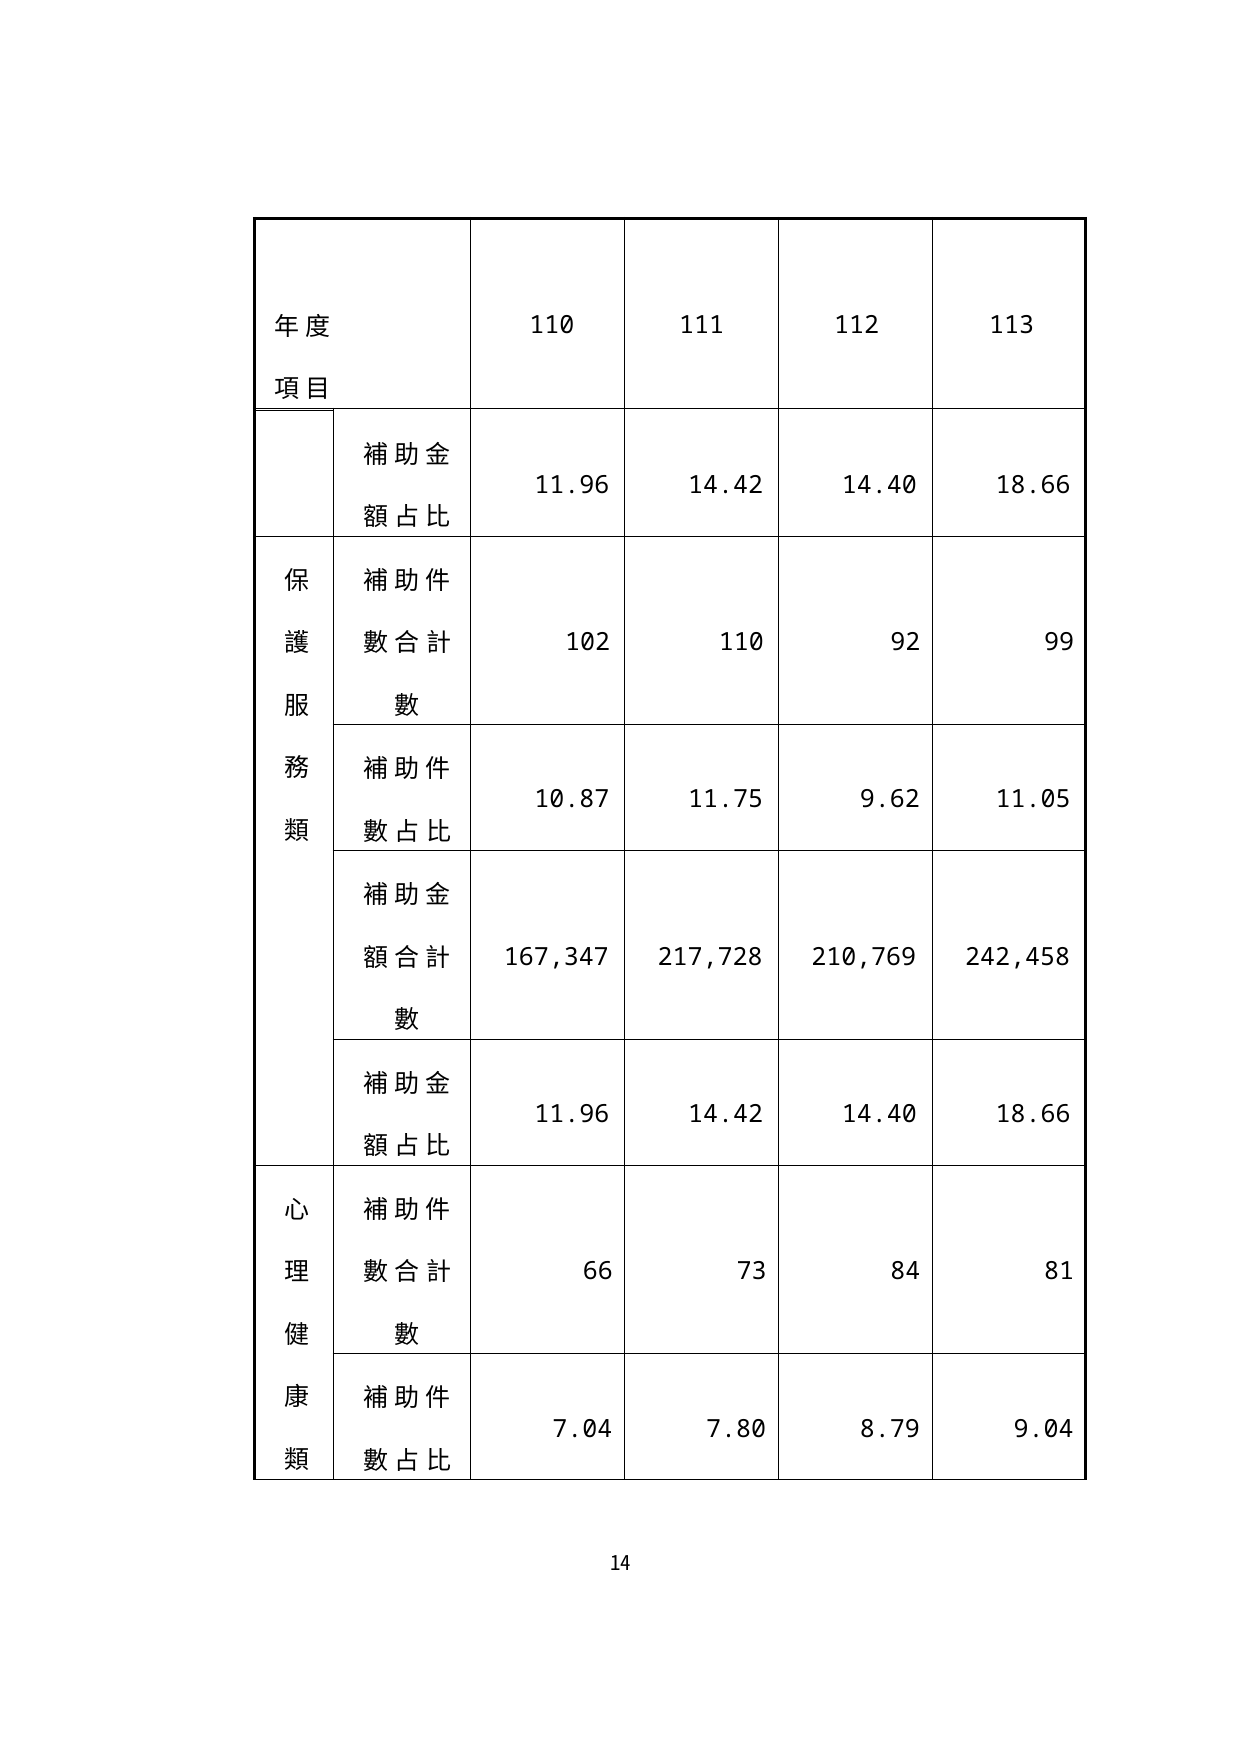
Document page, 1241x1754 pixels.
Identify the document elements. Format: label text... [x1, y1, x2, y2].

table_cell 補助金額合計數 [334, 851, 470, 1039]
table_cell 保護服務類 [256, 537, 333, 1165]
table_cell 210,769 [779, 851, 932, 1039]
table_cell 73 [625, 1166, 778, 1353]
table_cell 補助件數占比 [334, 725, 470, 850]
table_cell 11.75 [625, 725, 778, 850]
table_cell 242,458 [933, 851, 1084, 1039]
table_cell 92 [779, 537, 932, 724]
table_header 113 [933, 220, 1084, 407]
table_cell 補助件數占比 [334, 1354, 470, 1479]
table_cell 9.62 [779, 725, 932, 850]
table_cell 110 [625, 537, 778, 724]
table_cell 11.05 [933, 725, 1084, 850]
table_cell 14.40 [779, 409, 932, 536]
table_cell 14.42 [625, 1040, 778, 1165]
table_header 111 [625, 220, 778, 407]
table_cell 102 [471, 537, 624, 724]
table_cell 補助件數合計數 [334, 537, 470, 724]
table_cell 11.96 [471, 409, 624, 536]
table_header 112 [779, 220, 932, 407]
table_cell 補助件數合計數 [334, 1166, 470, 1353]
table_header 年度 項目 [256, 220, 470, 407]
table_cell 8.79 [779, 1354, 932, 1479]
table_cell 18.66 [933, 1040, 1084, 1165]
table_header 110 [471, 220, 624, 407]
table_cell 10.87 [471, 725, 624, 850]
table_cell 9.04 [933, 1354, 1084, 1479]
table_cell [256, 411, 333, 536]
table_cell 補助金額占比 [334, 409, 470, 536]
table_cell 14.40 [779, 1040, 932, 1165]
table_cell 84 [779, 1166, 932, 1353]
table_cell 14.42 [625, 409, 778, 536]
table_cell 81 [933, 1166, 1084, 1353]
table_cell 11.96 [471, 1040, 624, 1165]
table_cell 217,728 [625, 851, 778, 1039]
table_cell 7.04 [471, 1354, 624, 1479]
table_cell 18.66 [933, 409, 1084, 536]
table_cell 99 [933, 537, 1084, 724]
table_cell 心理健康類 [256, 1166, 333, 1479]
table_cell 167,347 [471, 851, 624, 1039]
table_cell 補助金額占比 [334, 1040, 470, 1165]
table_cell 66 [471, 1166, 624, 1353]
table_cell 7.80 [625, 1354, 778, 1479]
